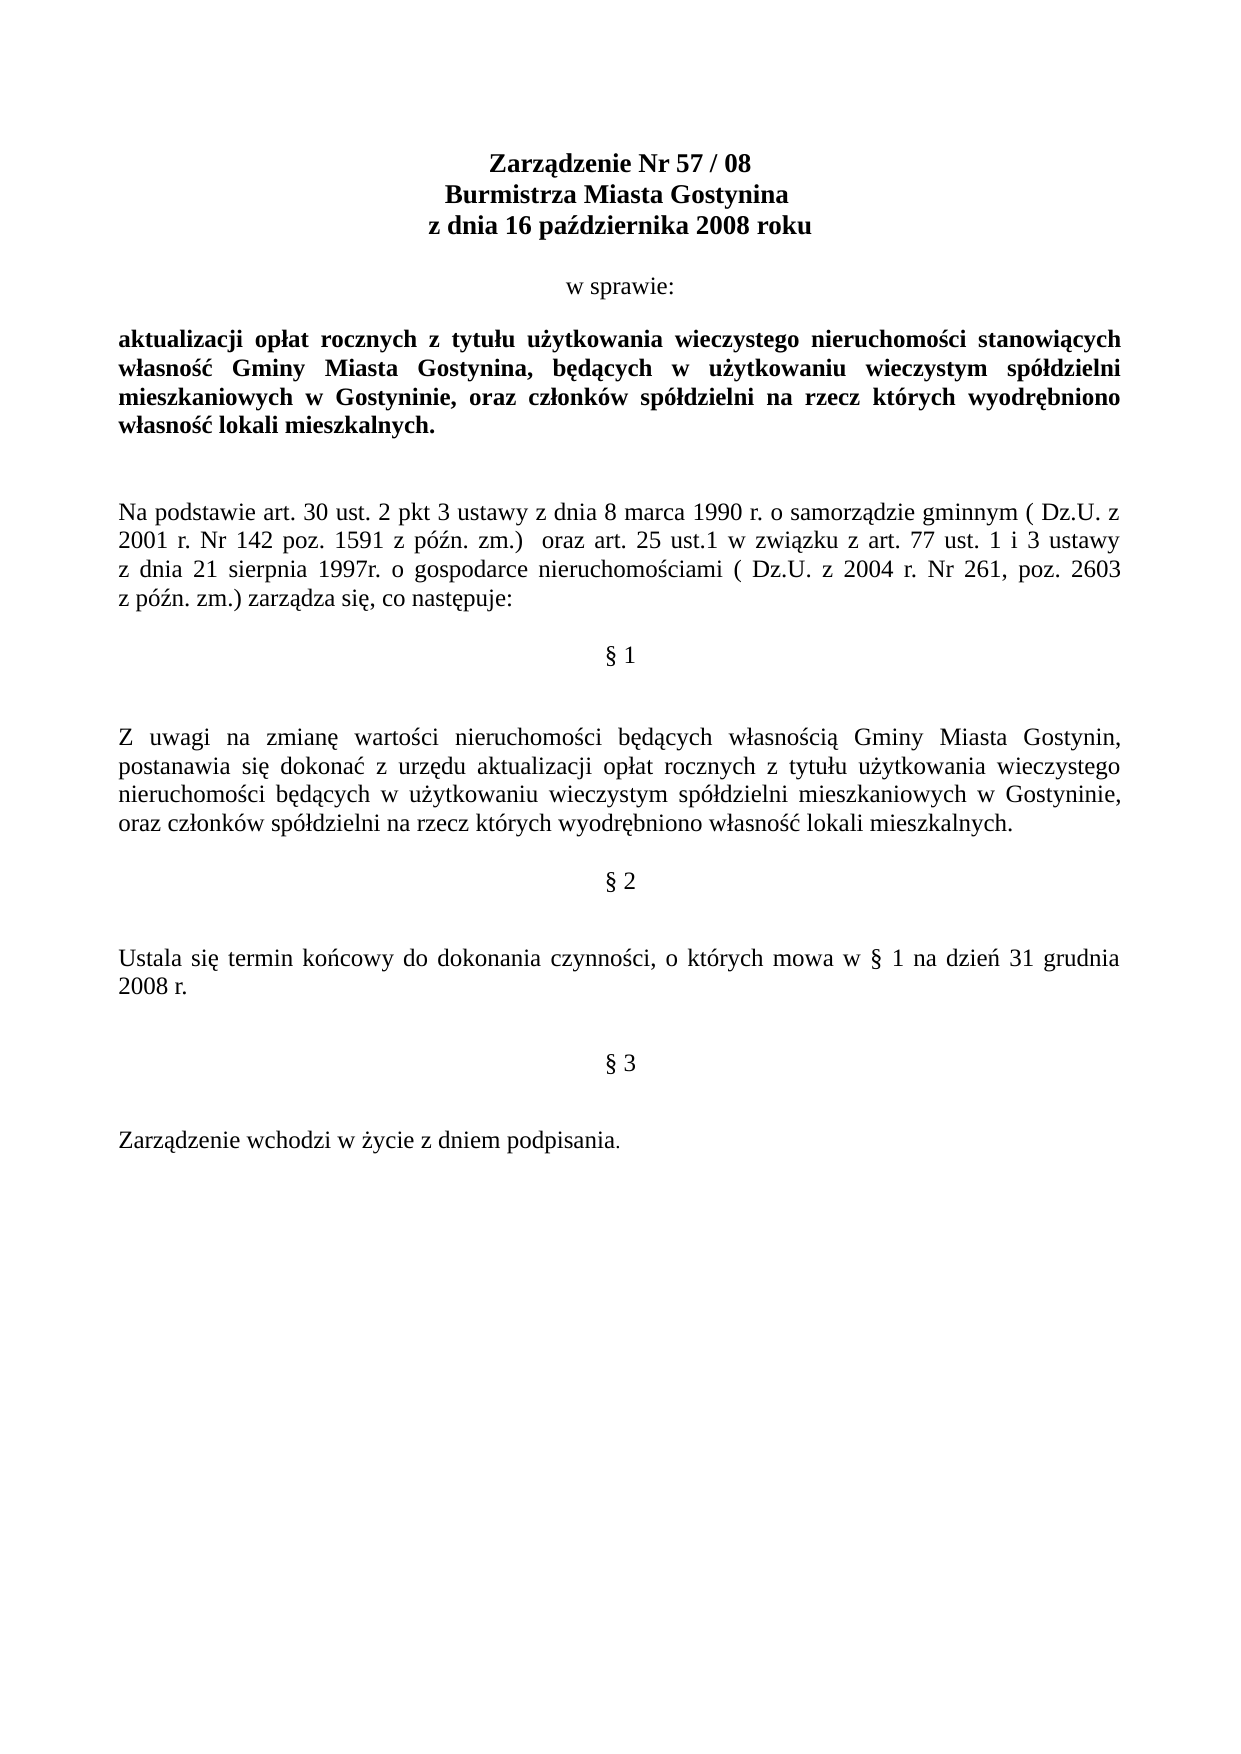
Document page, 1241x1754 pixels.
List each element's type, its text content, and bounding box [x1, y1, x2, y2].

text § 2 [118, 866, 1122, 894]
text § 1 [118, 641, 1122, 669]
subtitle Zarządzenie Nr 57 / 08 [118, 147, 1122, 178]
text aktualizacji opłat rocznych z tytułu użytkowania wieczystego nieruchomości stanowiących własność Gminy Miasta Gostynina, będących w użytkowaniu wieczystym spółdzielni mieszkaniowych w Gostyninie, oraz członków spółdzielni na rzecz których wyodrębniono własność lokali mieszkalnych. [118, 324, 1122, 439]
text Z uwagi na zmianę wartości nieruchomości będących własnością Gminy Miasta Gostynin, postanawia się dokonać z urzędu aktualizacji opłat rocznych z tytułu użytkowania wieczystego nieruchomości będących w użytkowaniu wieczystym spółdzielni mieszkaniowych w Gostyninie, oraz członków spółdzielni na rzecz których wyodrębniono własność lokali mieszkalnych. [118, 722, 1122, 837]
text Zarządzenie wchodzi w życie z dniem podpisania. [118, 1125, 1122, 1154]
text w sprawie: [118, 271, 1122, 300]
subtitle z dnia 16 października 2008 roku [118, 209, 1122, 240]
text § 3 [118, 1048, 1122, 1077]
text Na podstawie art. 30 ust. 2 pkt 3 ustawy z dnia 8 marca 1990 r. o samorządzie gminnym ( Dz.U. z 2001 r. Nr 142 poz. 1591 z późn. zm.) oraz art. 25 ust.1 w związku z art. 77 ust. 1 i 3 ustawy z dnia 21 sierpnia 1997r. o gospodarce nieruchomościami ( Dz.U. z 2004 r. Nr 261, poz. 2603 z późn. zm.) zarządza się, co następuje: [118, 497, 1122, 612]
subtitle Burmistrza Miasta Gostynina [118, 178, 1122, 209]
text Ustala się termin końcowy do dokonania czynności, o których mowa w § 1 na dzień 31 grudnia 2008 r. [118, 943, 1122, 1000]
